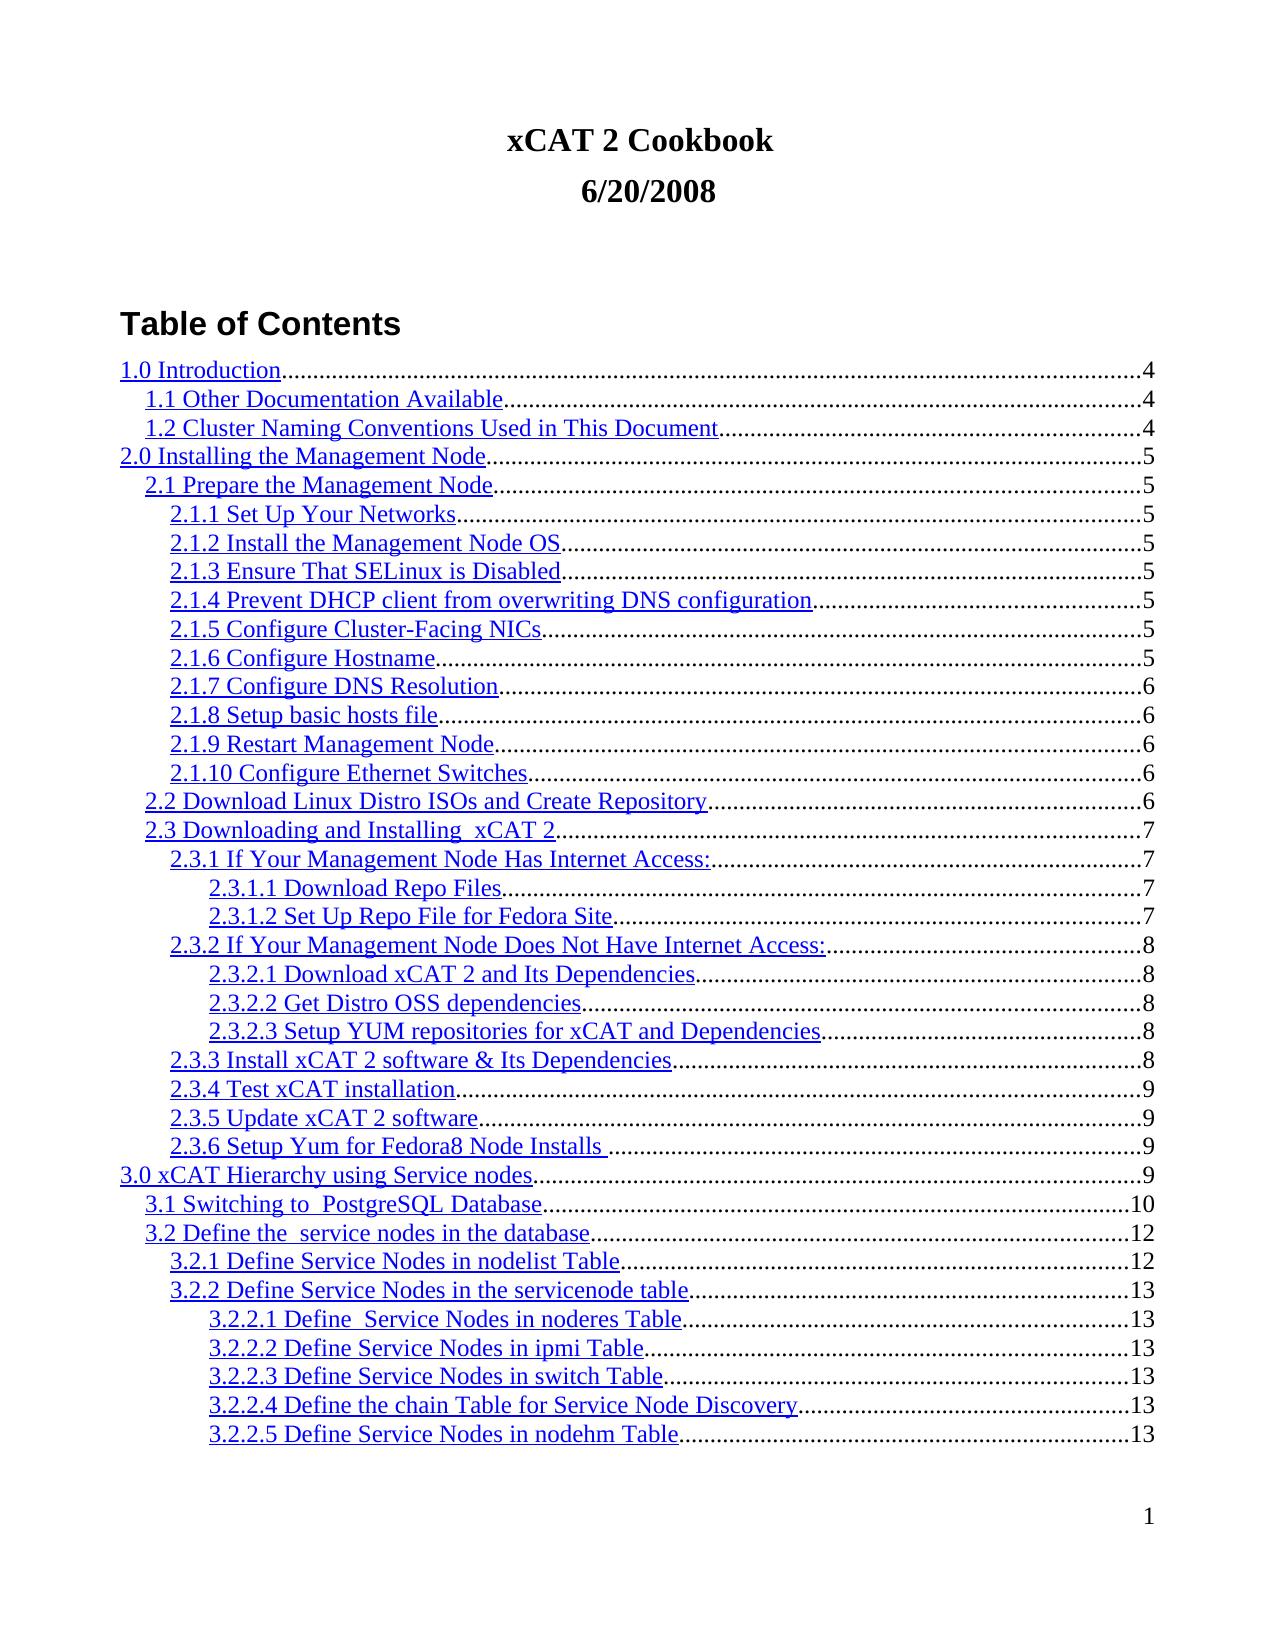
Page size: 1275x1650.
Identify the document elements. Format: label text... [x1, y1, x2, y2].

text 2.3.2.3 Setup YUM repositories for xCAT and Dependencies 8 [208, 1016, 1155, 1045]
text 2.3.2.1 Download xCAT 2 and Its Dependencies 8 [208, 959, 1155, 988]
subtitle Table of Contents [120, 304, 1155, 343]
text 2.3.1.1 Download Repo Files 7 [208, 873, 1155, 901]
text 3.2 Define the service nodes in the database 12 [145, 1218, 1155, 1246]
text 3.1 Switching to PostgreSQL Database 10 [145, 1189, 1155, 1218]
text 1.0 Introduction 4 [120, 355, 1155, 384]
text 3.2.2.5 Define Service Nodes in nodehm Table 13 [208, 1419, 1155, 1448]
text 2.0 Installing the Management Node 5 [120, 441, 1155, 470]
text 2.1.7 Configure DNS Resolution 6 [170, 671, 1155, 700]
text 6/20/2008 [120, 171, 1155, 209]
text 2.2 Download Linux Distro ISOs and Create Repository 6 [145, 786, 1155, 815]
text xCAT 2 Cookbook [120, 120, 1155, 158]
text 3.2.2 Define Service Nodes in the servicenode table 13 [170, 1275, 1155, 1304]
text 2.1.8 Setup basic hosts file 6 [170, 700, 1155, 729]
text 2.1.1 Set Up Your Networks 5 [170, 499, 1155, 528]
text 1.2 Cluster Naming Conventions Used in This Document 4 [145, 413, 1155, 441]
text 2.3.2 If Your Management Node Does Not Have Internet Access: 8 [170, 930, 1155, 959]
text 2.3.5 Update xCAT 2 software 9 [170, 1103, 1155, 1131]
text 2.3.1 If Your Management Node Has Internet Access: 7 [170, 844, 1155, 873]
text 3.2.1 Define Service Nodes in nodelist Table 12 [170, 1246, 1155, 1275]
text 3.2.2.3 Define Service Nodes in switch Table 13 [208, 1361, 1155, 1390]
text 2.1.4 Prevent DHCP client from overwriting DNS configuration 5 [170, 585, 1155, 614]
text 2.3.1.2 Set Up Repo File for Fedora Site 7 [208, 901, 1155, 930]
text 2.1.6 Configure Hostname 5 [170, 643, 1155, 671]
text 3.2.2.1 Define Service Nodes in noderes Table 13 [208, 1304, 1155, 1333]
text 2.1.9 Restart Management Node 6 [170, 729, 1155, 758]
text 2.3.4 Test xCAT installation 9 [170, 1074, 1155, 1103]
text 2.1.5 Configure Cluster-Facing NICs 5 [170, 614, 1155, 643]
text 2.1 Prepare the Management Node 5 [145, 470, 1155, 499]
text 2.3.3 Install xCAT 2 software & Its Dependencies 8 [170, 1045, 1155, 1074]
text 2.1.10 Configure Ethernet Switches 6 [170, 758, 1155, 786]
text 2.3 Downloading and Installing xCAT 2 7 [145, 815, 1155, 844]
text 2.3.2.2 Get Distro OSS dependencies 8 [208, 988, 1155, 1016]
text 2.3.6 Setup Yum for Fedora8 Node Installs 9 [170, 1131, 1155, 1160]
text 2.1.2 Install the Management Node OS 5 [170, 528, 1155, 556]
text 1.1 Other Documentation Available 4 [145, 384, 1155, 413]
text 3.2.2.4 Define the chain Table for Service Node Discovery 13 [208, 1390, 1155, 1419]
text 3.0 xCAT Hierarchy using Service nodes 9 [120, 1160, 1155, 1189]
text 2.1.3 Ensure That SELinux is Disabled 5 [170, 556, 1155, 585]
text 3.2.2.2 Define Service Nodes in ipmi Table 13 [208, 1333, 1155, 1361]
